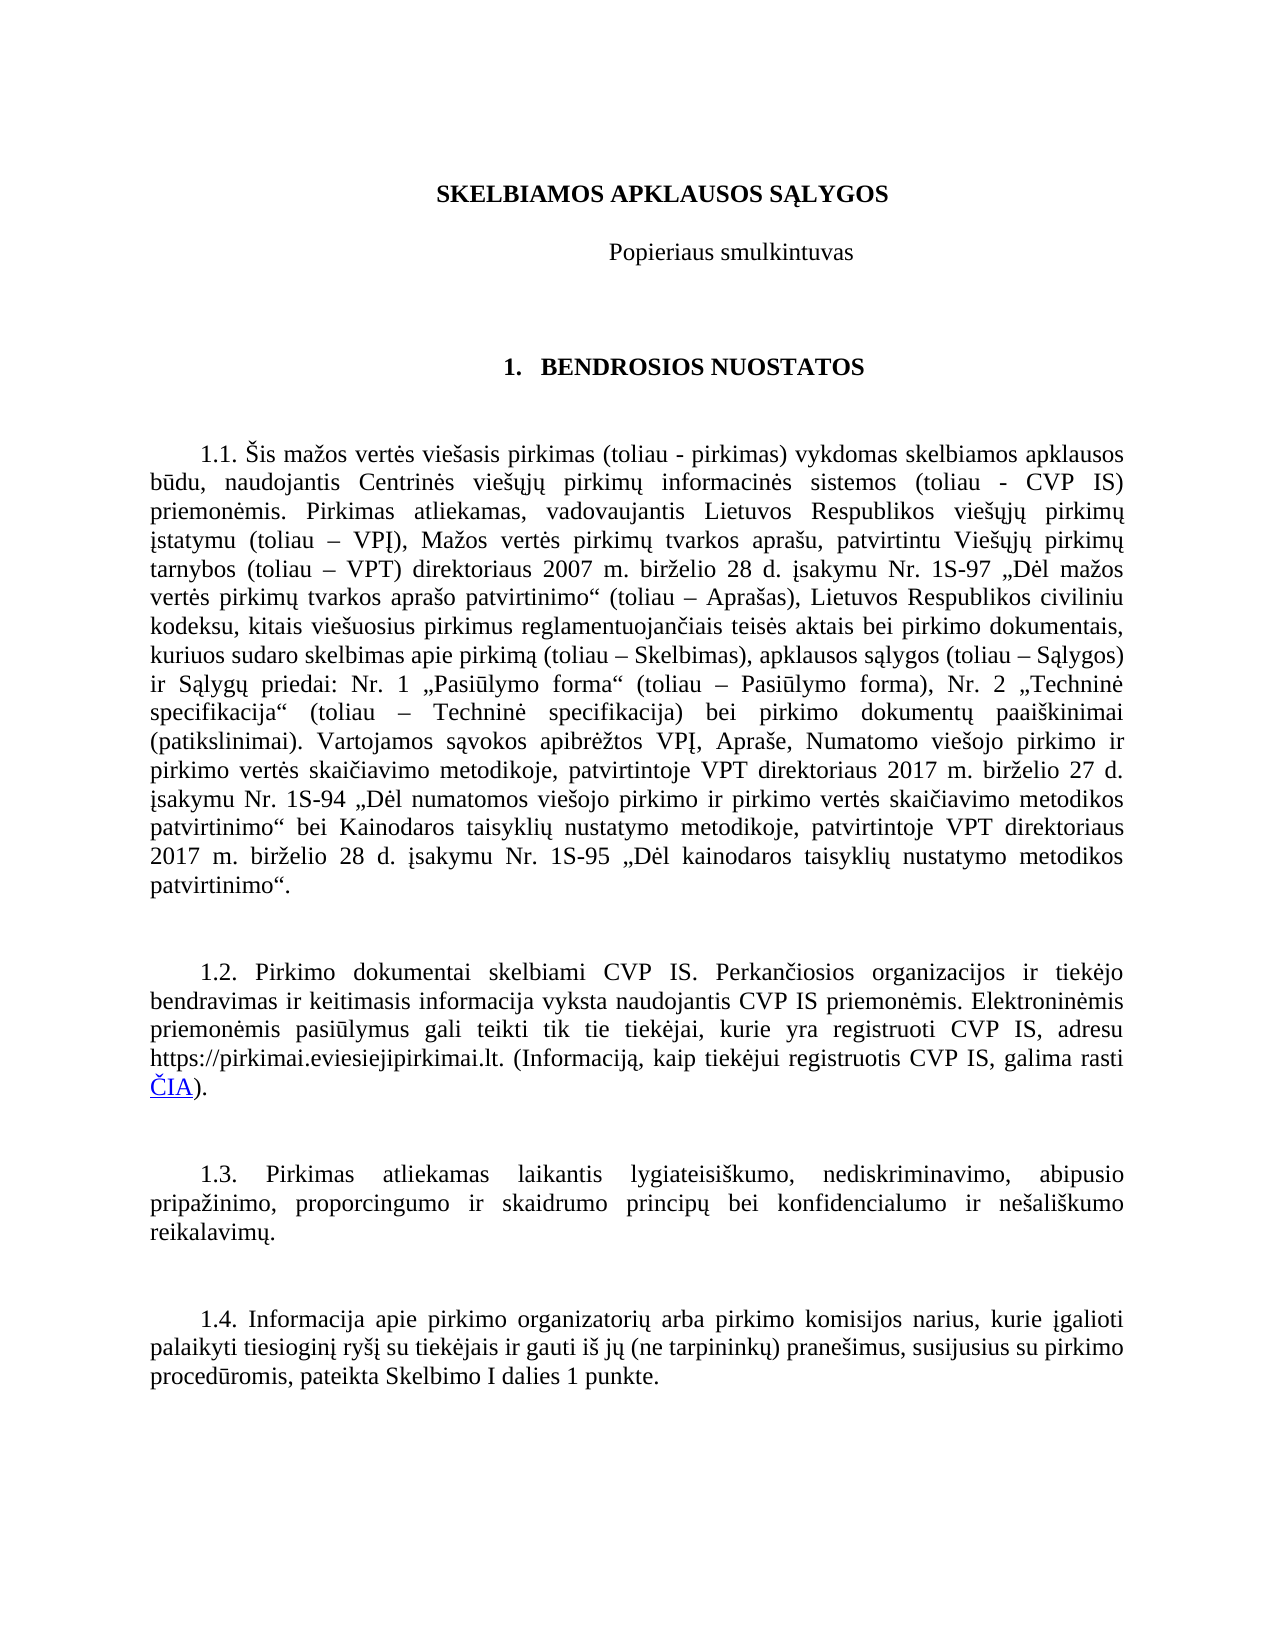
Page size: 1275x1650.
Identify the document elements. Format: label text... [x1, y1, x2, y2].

text SKELBIAMOS APKLAUSOS SĄLYGOS [150, 179, 1125, 208]
list BENDROSIOS NUOSTATOS [503, 352, 1125, 381]
text 1.3. Pirkimas atliekamas laikantis lygiateisiškumo, nediskriminavimo, abipusio pripažinimo, proporcingumo ir skaidrumo principų bei konfidencialumo ir nešališkumo reikalavimų. [150, 1159, 1125, 1245]
text 1.4. Informacija apie pirkimo organizatorių arba pirkimo komisijos narius, kurie įgalioti palaikyti tiesioginį ryšį su tiekėjais ir gauti iš jų (ne tarpininkų) pranešimus, susijusius su pirkimo procedūromis, pateikta Skelbimo I dalies 1 punkte. [150, 1304, 1125, 1390]
text Popieriaus smulkintuvas [239, 237, 1125, 266]
text 1.2. Pirkimo dokumentai skelbiami CVP IS. Perkančiosios organizacijos ir tiekėjo bendravimas ir keitimasis informacija vyksta naudojantis CVP IS priemonėmis. Elektroninėmis priemonėmis pasiūlymus gali teikti tik tie tiekėjai, kurie yra registruoti CVP IS, adresu https://pirkimai.eviesiejipirkimai.lt. (Informaciją, kaip tiekėjui registruotis CVP IS, galima rasti ČIA). [150, 957, 1125, 1101]
text 1.1. Šis mažos vertės viešasis pirkimas (toliau - pirkimas) vykdomas skelbiamos apklausos būdu, naudojantis Centrinės viešųjų pirkimų informacinės sistemos (toliau - CVP IS) priemonėmis. Pirkimas atliekamas, vadovaujantis Lietuvos Respublikos viešųjų pirkimų įstatymu (toliau – VPĮ), Mažos vertės pirkimų tvarkos aprašu, patvirtintu Viešųjų pirkimų tarnybos (toliau – VPT) direktoriaus 2007 m. birželio 28 d. įsakymu Nr. 1S-97 „Dėl mažos vertės pirkimų tvarkos aprašo patvirtinimo“ (toliau – Aprašas), Lietuvos Respublikos civiliniu kodeksu, kitais viešuosius pirkimus reglamentuojančiais teisės aktais bei pirkimo dokumentais, kuriuos sudaro skelbimas apie pirkimą (toliau – Skelbimas), apklausos sąlygos (toliau – Sąlygos) ir Sąlygų priedai: Nr. 1 „Pasiūlymo forma“ (toliau – Pasiūlymo forma), Nr. 2 „Techninė specifikacija“ (toliau – Techninė specifikacija) bei pirkimo dokumentų paaiškinimai (patikslinimai). Vartojamos sąvokos apibrėžtos VPĮ, Apraše, Numatomo viešojo pirkimo ir pirkimo vertės skaičiavimo metodikoje, patvirtintoje VPT direktoriaus 2017 m. birželio 27 d. įsakymu Nr. 1S-94 „Dėl numatomos viešojo pirkimo ir pirkimo vertės skaičiavimo metodikos patvirtinimo“ bei Kainodaros taisyklių nustatymo metodikoje, patvirtintoje VPT direktoriaus 2017 m. birželio 28 d. įsakymu Nr. 1S-95 „Dėl kainodaros taisyklių nustatymo metodikos patvirtinimo“. [150, 439, 1125, 899]
